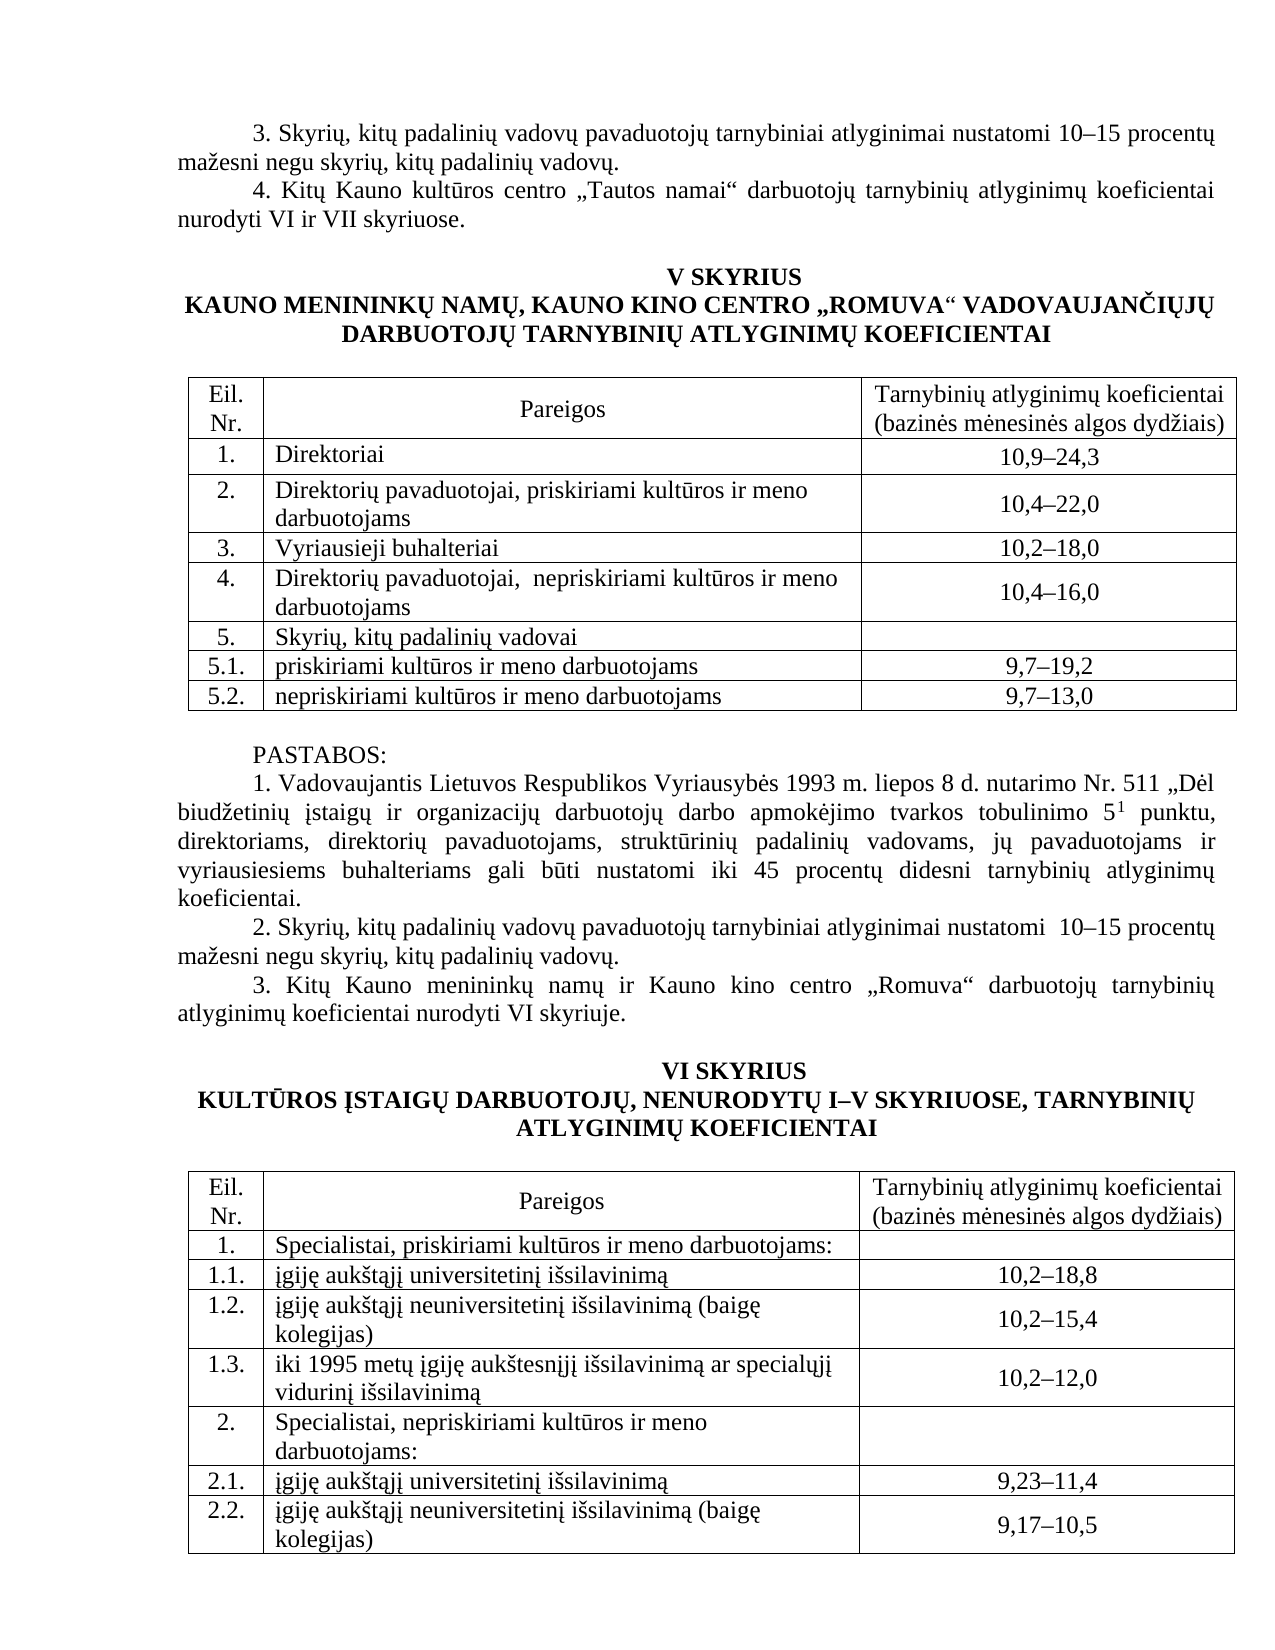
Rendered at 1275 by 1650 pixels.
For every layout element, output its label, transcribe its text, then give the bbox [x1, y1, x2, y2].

table_cell Direktoriai [264, 439, 861, 474]
table_cell 1.2. [189, 1290, 263, 1348]
table_cell 2.2. [189, 1496, 263, 1553]
table_cell iki 1995 metų įgiję aukštesnįjį išsilavinimą ar specialųjį vidurinį išsilavinimą [264, 1349, 859, 1406]
table_cell 5. [189, 622, 263, 650]
table_cell 1.1. [189, 1260, 263, 1289]
table_cell Specialistai, priskiriami kultūros ir meno darbuotojams: [264, 1231, 859, 1259]
table_cell 2. [189, 1407, 263, 1465]
table_cell 5.2. [189, 681, 263, 710]
table_cell Vyriausieji buhalteriai [264, 533, 861, 562]
table_header Pareigos [264, 1172, 859, 1229]
table_cell Specialistai, nepriskiriami kultūros ir meno darbuotojams: [264, 1407, 859, 1465]
table_cell 1.3. [189, 1349, 263, 1406]
text PASTABOS: [177, 740, 1216, 768]
table_cell Direktorių pavaduotojai, nepriskiriami kultūros ir meno darbuotojams [264, 563, 861, 621]
table_cell 10,4–22,0 [862, 475, 1236, 532]
table_cell 10,9–24,3 [862, 439, 1236, 474]
table_cell nepriskiriami kultūros ir meno darbuotojams [264, 681, 861, 710]
text KULTŪROS ĮSTAIGŲ DARBUOTOJŲ, NENURODYTŲ I–V SKYRIUOSE, TARNYBINIŲ ATLYGINIMŲ KOEFICIENTAI [177, 1085, 1216, 1142]
table_cell įgiję aukštąjį universitetinį išsilavinimą [264, 1260, 859, 1289]
table_cell Skyrių, kitų padalinių vadovai [264, 622, 861, 650]
table_cell 9,7–19,2 [862, 651, 1236, 680]
table_cell įgiję aukštąjį neuniversitetinį išsilavinimą (baigę kolegijas) [264, 1496, 859, 1553]
text KAUNO MENININKŲ NAMŲ, KAUNO KINO CENTRO „ROMUVA“ VADOVAUJANČIŲJŲ DARBUOTOJŲ TARNYBINIŲ ATLYGINIMŲ KOEFICIENTAI [177, 291, 1216, 348]
table_cell 10,2–18,8 [860, 1260, 1234, 1289]
table_cell priskiriami kultūros ir meno darbuotojams [264, 651, 861, 680]
table_header Tarnybinių atlyginimų koeficientai (bazinės mėnesinės algos dydžiais) [860, 1172, 1234, 1229]
text 4. Kitų Kauno kultūros centro „Tautos namai“ darbuotojų tarnybinių atlyginimų koeficientai nurodyti VI ir VII skyriuose. [177, 176, 1216, 233]
table_cell 10,4–16,0 [862, 563, 1236, 621]
table_header Tarnybinių atlyginimų koeficientai (bazinės mėnesinės algos dydžiais) [862, 378, 1236, 438]
text 1. Vadovaujantis Lietuvos Respublikos Vyriausybės 1993 m. liepos 8 d. nutarimo Nr. 511 „Dėl biudžetinių įstaigų ir organizacijų darbuotojų darbo apmokėjimo tvarkos tobulinimo 51 punktu, direktoriams, direktorių pavaduotojams, struktūrinių padalinių vadovams, jų pavaduotojams ir vyriausiesiems buhalteriams gali būti nustatomi iki 45 procentų didesni tarnybinių atlyginimų koeficientai. [177, 768, 1216, 912]
text 3. Kitų Kauno menininkų namų ir Kauno kino centro „Romuva“ darbuotojų tarnybinių atlyginimų koeficientai nurodyti VI skyriuje. [177, 970, 1216, 1027]
table_cell 10,2–18,0 [862, 533, 1236, 562]
text 3. Skyrių, kitų padalinių vadovų pavaduotojų tarnybiniai atlyginimai nustatomi 10–15 procentų mažesni negu skyrių, kitų padalinių vadovų. [177, 118, 1216, 176]
text VI SKYRIUS [177, 1056, 1216, 1085]
table_header Eil. Nr. [189, 378, 263, 438]
table_header Eil. Nr. [189, 1172, 263, 1229]
text 2. Skyrių, kitų padalinių vadovų pavaduotojų tarnybiniai atlyginimai nustatomi 10–15 procentų mažesni negu skyrių, kitų padalinių vadovų. [177, 912, 1216, 970]
table_cell [860, 1407, 1234, 1465]
table_cell 2. [189, 475, 263, 532]
table_cell įgiję aukštąjį universitetinį išsilavinimą [264, 1466, 859, 1494]
table_cell 1. [189, 1231, 263, 1259]
table_cell 9,17–10,5 [860, 1496, 1234, 1553]
table_cell 4. [189, 563, 263, 621]
table_cell 3. [189, 533, 263, 562]
table_cell 2.1. [189, 1466, 263, 1494]
table_cell 9,23–11,4 [860, 1466, 1234, 1494]
table_cell 5.1. [189, 651, 263, 680]
table_cell [860, 1231, 1234, 1259]
table_cell 10,2–12,0 [860, 1349, 1234, 1406]
table_cell 10,2–15,4 [860, 1290, 1234, 1348]
table_cell 9,7–13,0 [862, 681, 1236, 710]
table_cell [862, 622, 1236, 650]
text V SKYRIUS [177, 262, 1216, 291]
table_header Pareigos [264, 378, 861, 438]
table_cell 1. [189, 439, 263, 474]
table_cell įgiję aukštąjį neuniversitetinį išsilavinimą (baigę kolegijas) [264, 1290, 859, 1348]
table_cell Direktorių pavaduotojai, priskiriami kultūros ir meno darbuotojams [264, 475, 861, 532]
